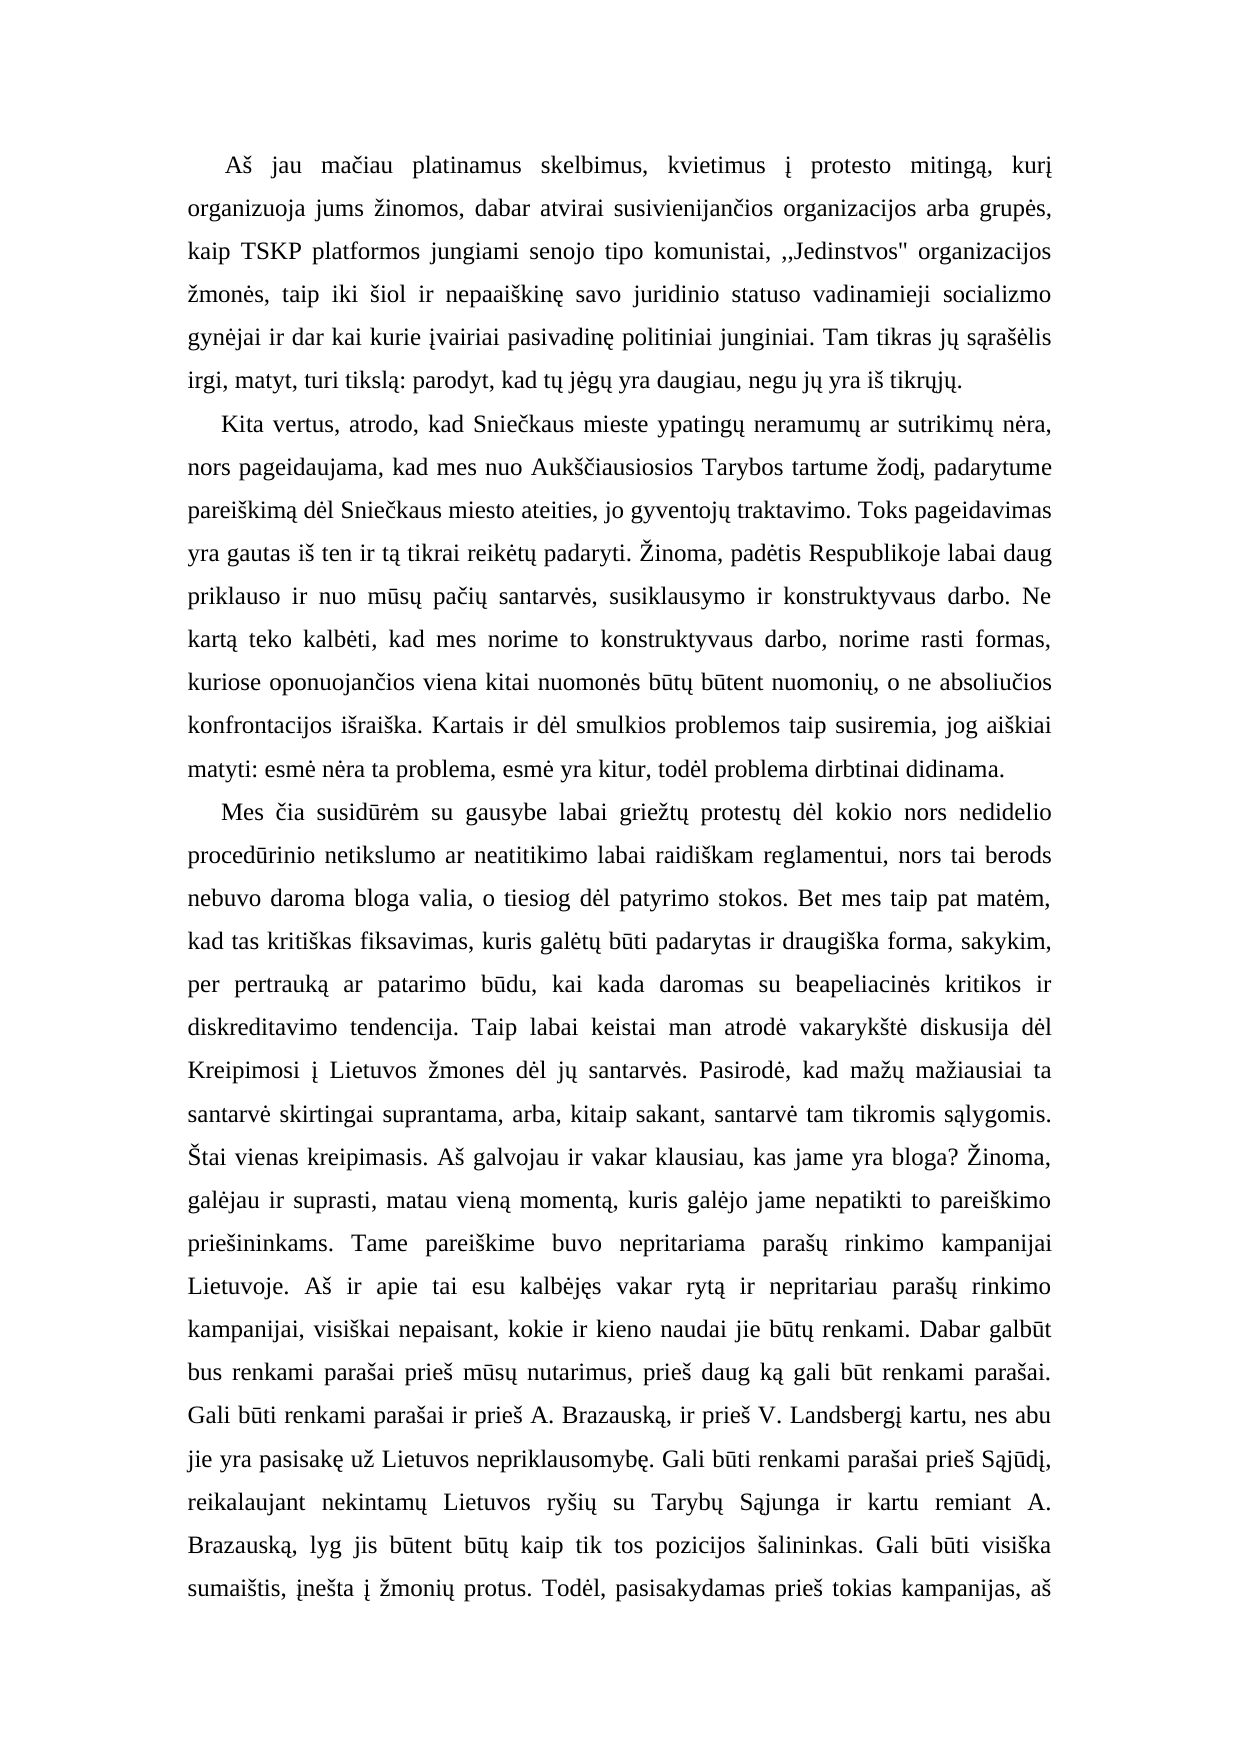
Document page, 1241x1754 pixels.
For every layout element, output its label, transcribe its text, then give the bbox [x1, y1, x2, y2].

text Mes čia susidūrėm su gausybe labai griežtų protestų dėl kokio nors nedidelio procedūrinio netikslumo ar neatitikimo labai raidiškam reglamentui, nors tai berods nebuvo daroma bloga valia, o tiesiog dėl patyrimo stokos. Bet mes taip pat matėm, kad tas kritiškas fiksavimas, kuris galėtų būti padarytas ir draugiška forma, sakykim, per pertrauką ar patarimo būdu, kai kada daromas su beapeliacinės kritikos ir diskreditavimo tendencija. Taip labai keistai man atrodė vakarykštė diskusija dėl Kreipimosi į Lietuvos žmones dėl jų santarvės. Pasirodė, kad mažų mažiausiai ta santarvė skirtingai suprantama, arba, kitaip sakant, santarvė tam tikromis sąlygomis. Štai vienas kreipimasis. Aš galvojau ir vakar klausiau, kas jame yra bloga? Žinoma, galėjau ir suprasti, matau vieną momentą, kuris galėjo jame nepatikti to pareiškimo priešininkams. Tame pareiškime buvo nepritariama parašų rinkimo kampanijai Lietuvoje. Aš ir apie tai esu kalbėjęs vakar rytą ir nepritariau parašų rinkimo kampanijai, visiškai nepaisant, kokie ir kieno naudai jie būtų renkami. Dabar galbūt bus renkami parašai prieš mūsų nutarimus, prieš daug ką gali būt renkami parašai. Gali būti renkami parašai ir prieš A. Brazauską, ir prieš V. Landsbergį kartu, nes abu jie yra pasisakę už Lietuvos nepriklausomybę. Gali būti renkami parašai prieš Sąjūdį, reikalaujant nekintamų Lietuvos ryšių su Tarybų Sąjunga ir kartu remiant A. Brazauską, lyg jis būtent būtų kaip tik tos pozicijos šalininkas. Gali būti visiška sumaištis, įnešta į žmonių protus. Todėl, pasisakydamas prieš tokias kampanijas, aš [187, 797, 1053, 1602]
text Kita vertus, atrodo, kad Sniečkaus mieste ypatingų neramumų ar sutrikimų nėra, nors pageidaujama, kad mes nuo Aukščiausiosios Tarybos tartume žodį, padarytume pareiškimą dėl Sniečkaus miesto ateities, jo gyventojų traktavimo. Toks pageidavimas yra gautas iš ten ir tą tikrai reikėtų padaryti. Žinoma, padėtis Respublikoje labai daug priklauso ir nuo mūsų pačių santarvės, susiklausymo ir konstruktyvaus darbo. Ne kartą teko kalbėti, kad mes norime to konstruktyvaus darbo, norime rasti formas, kuriose oponuojančios viena kitai nuomonės būtų būtent nuomonių, o ne absoliučios konfrontacijos išraiška. Kartais ir dėl smulkios problemos taip susiremia, jog aiškiai matyti: esmė nėra ta problema, esmė yra kitur, todėl problema dirbtinai didinama. [187, 409, 1053, 782]
text Aš jau mačiau platinamus skelbimus, kvietimus į protesto mitingą, kurį organizuoja jums žinomos, dabar atvirai susivienijančios organizacijos arba grupės, kaip TSKP platformos jungiami senojo tipo komunistai, ,,Jedinstvos" organizacijos žmonės, taip iki šiol ir nepaaiškinę savo juridinio statuso vadinamieji socializmo gynėjai ir dar kai kurie įvairiai pasivadinę politiniai junginiai. Tam tikras jų sąrašėlis irgi, matyt, turi tikslą: parodyt, kad tų jėgų yra daugiau, negu jų yra iš tikrųjų. [187, 150, 1053, 394]
